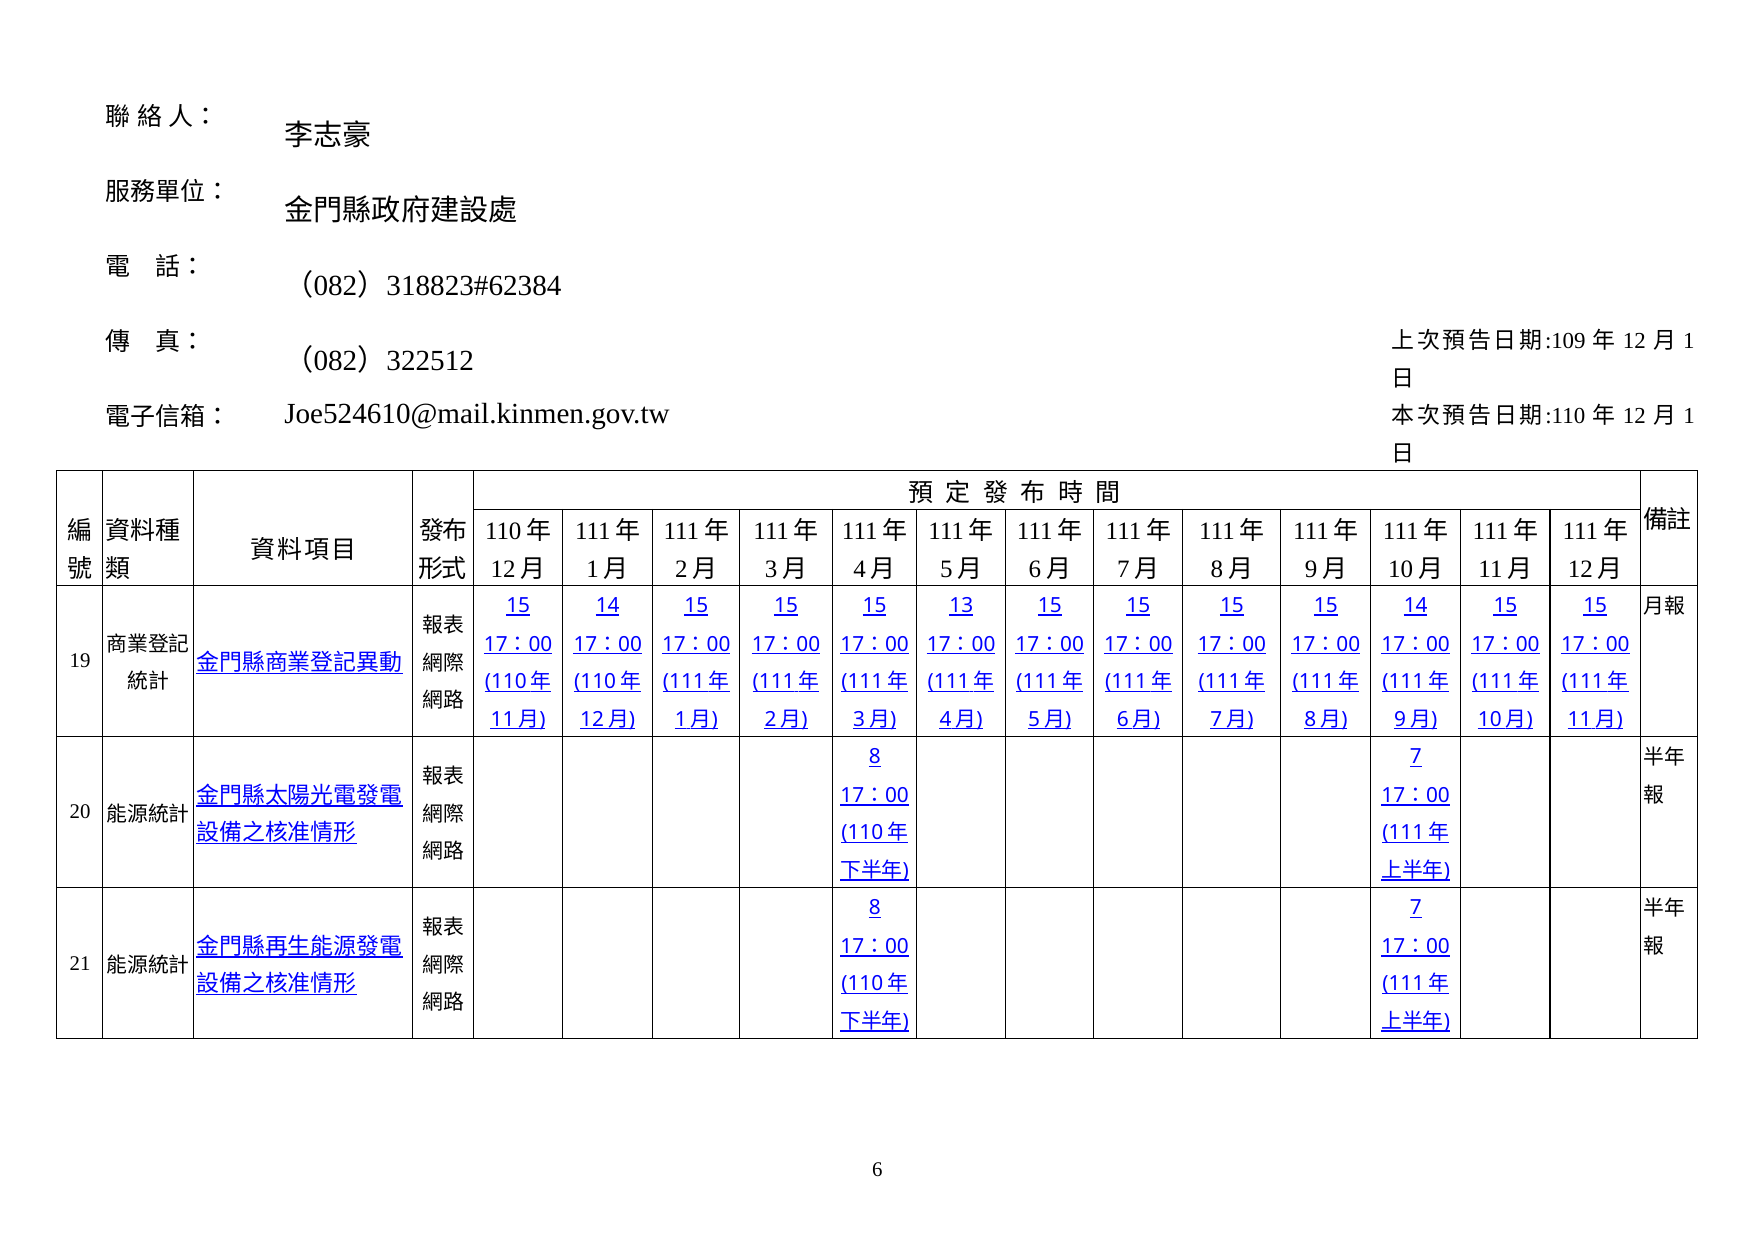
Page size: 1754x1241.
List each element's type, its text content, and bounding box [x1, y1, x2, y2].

table_cell 15 17：00 (111年11月) [1551, 586, 1640, 736]
table_cell 15 17：00 (111年 8月) [1281, 586, 1370, 736]
table_cell 服務單位： [103, 170, 281, 245]
table_cell 15 17：00 (110年11月) [474, 586, 562, 736]
table_cell 上次預告日期:109年12月1日 [1389, 320, 1697, 395]
table_cell 111年 4月 [833, 510, 916, 585]
table_cell 編號 [57, 509, 102, 585]
table_cell 7 17：00 (111年 上半年) [1371, 888, 1460, 1038]
table_cell 111年 11月 [1461, 510, 1549, 585]
table_cell 報表 網際網路 [413, 737, 473, 887]
table_cell [57, 245, 103, 320]
table_cell 15 17：00 (111年 7月) [1183, 586, 1280, 736]
table_cell 15 17：00 (111年10月) [1461, 586, 1549, 736]
table_header 聯 絡 人： [103, 95, 281, 170]
table_cell Joe524610@mail.kinmen.gov.tw [281, 395, 1388, 470]
table_header [57, 95, 103, 170]
table_cell [57, 395, 103, 470]
table_cell 金門縣太陽光電發電設備之核准情形 [194, 737, 412, 887]
table_cell 13 17：00 (111年 4月) [917, 586, 1005, 736]
table_cell 半年報 [1641, 888, 1697, 1038]
table_cell 金門縣商業登記異動 [194, 586, 412, 736]
table_cell 能源統計 [103, 888, 193, 1038]
table_cell [1389, 245, 1697, 320]
table_cell 111年 12月 [1551, 510, 1640, 585]
table_cell 111年 10月 [1371, 510, 1460, 585]
table_cell 8 17：00 (110年下半年) [833, 888, 916, 1038]
table_cell 8 17：00 (110年下半年) [833, 737, 916, 887]
table_cell （082）322512 [281, 320, 1388, 395]
table_header [1389, 95, 1697, 170]
table_cell 111年 7月 [1094, 510, 1182, 585]
table_cell 商業登記統計 [103, 586, 193, 736]
table_cell 14 17：00 (110年12月) [563, 586, 652, 736]
table_cell 111年 5月 [917, 510, 1005, 585]
table_cell 15 17：00 (111年 5月) [1006, 586, 1093, 736]
table_cell 15 17：00 (111年 1月) [653, 586, 739, 736]
table_cell [57, 471, 102, 509]
table_header 李志豪 [281, 95, 1388, 170]
table_cell 111年 3月 [740, 510, 832, 585]
table_cell 15 17：00 (111年 2月) [740, 586, 832, 736]
table_cell [740, 737, 832, 887]
table_cell 半年報 [1641, 737, 1697, 887]
table_cell 傳 真： [103, 320, 281, 395]
table_cell [474, 888, 562, 1038]
table_cell 15 17：00 (111年 3月) [833, 586, 916, 736]
table_cell [1551, 737, 1640, 887]
table_cell [194, 471, 412, 509]
table_cell [57, 320, 103, 395]
table_cell 發布形式 [413, 509, 473, 585]
table_cell 本次預告日期:110年12月1日 [1389, 395, 1697, 470]
table_cell 能源統計 [103, 737, 193, 887]
table_cell 預 定 發 布 時 間 [474, 471, 1640, 509]
table_cell 備註 [1641, 471, 1697, 585]
table_cell [1183, 888, 1280, 1038]
table_cell 電 話： [103, 245, 281, 320]
table_cell [1281, 737, 1370, 887]
table_cell 金門縣政府建設處 [281, 170, 1388, 245]
table_cell 金門縣再生能源發電設備之核准情形 [194, 888, 412, 1038]
table_cell [1461, 888, 1549, 1038]
table_cell [57, 170, 103, 245]
table_cell 111年 6月 [1006, 510, 1093, 585]
table_cell 報表 網際網路 [413, 888, 473, 1038]
table_cell 111年 2月 [653, 510, 739, 585]
table_cell [917, 888, 1005, 1038]
table_cell 111年 8月 [1183, 510, 1280, 585]
table_cell [1006, 888, 1093, 1038]
table_cell 21 [57, 888, 102, 1038]
table_cell [917, 737, 1005, 887]
table_cell [653, 737, 739, 887]
table_cell 20 [57, 737, 102, 887]
table_cell 電子信箱： [103, 395, 281, 470]
table_cell 15 17：00 (111年 6月) [1094, 586, 1182, 736]
table_cell [563, 737, 652, 887]
table_cell 111年 1月 [563, 510, 652, 585]
table_cell [653, 888, 739, 1038]
table_cell 110年 12月 [474, 510, 562, 585]
table_cell [474, 737, 562, 887]
table_cell [413, 471, 473, 509]
table_cell 月報 [1641, 586, 1697, 736]
table_cell [1183, 737, 1280, 887]
table_cell 19 [57, 586, 102, 736]
table_cell [1094, 737, 1182, 887]
table_cell [1094, 888, 1182, 1038]
table_cell 14 17：00 (111年 9月) [1371, 586, 1460, 736]
table_cell [1551, 888, 1640, 1038]
table_cell [1006, 737, 1093, 887]
table_cell 111年 9月 [1281, 510, 1370, 585]
table_cell [740, 888, 832, 1038]
table_cell 資料項目 [194, 509, 412, 585]
table_cell 7 17：00 (111年 上半年) [1371, 737, 1460, 887]
table_cell [563, 888, 652, 1038]
table_cell [103, 471, 193, 509]
table_cell 報表 網際網路 [413, 586, 473, 736]
table_cell [1389, 170, 1697, 245]
table_cell 資料種類 [103, 509, 193, 585]
table_cell [1281, 888, 1370, 1038]
table_cell [1461, 737, 1549, 887]
table_cell （082）318823#62384 [281, 245, 1388, 320]
